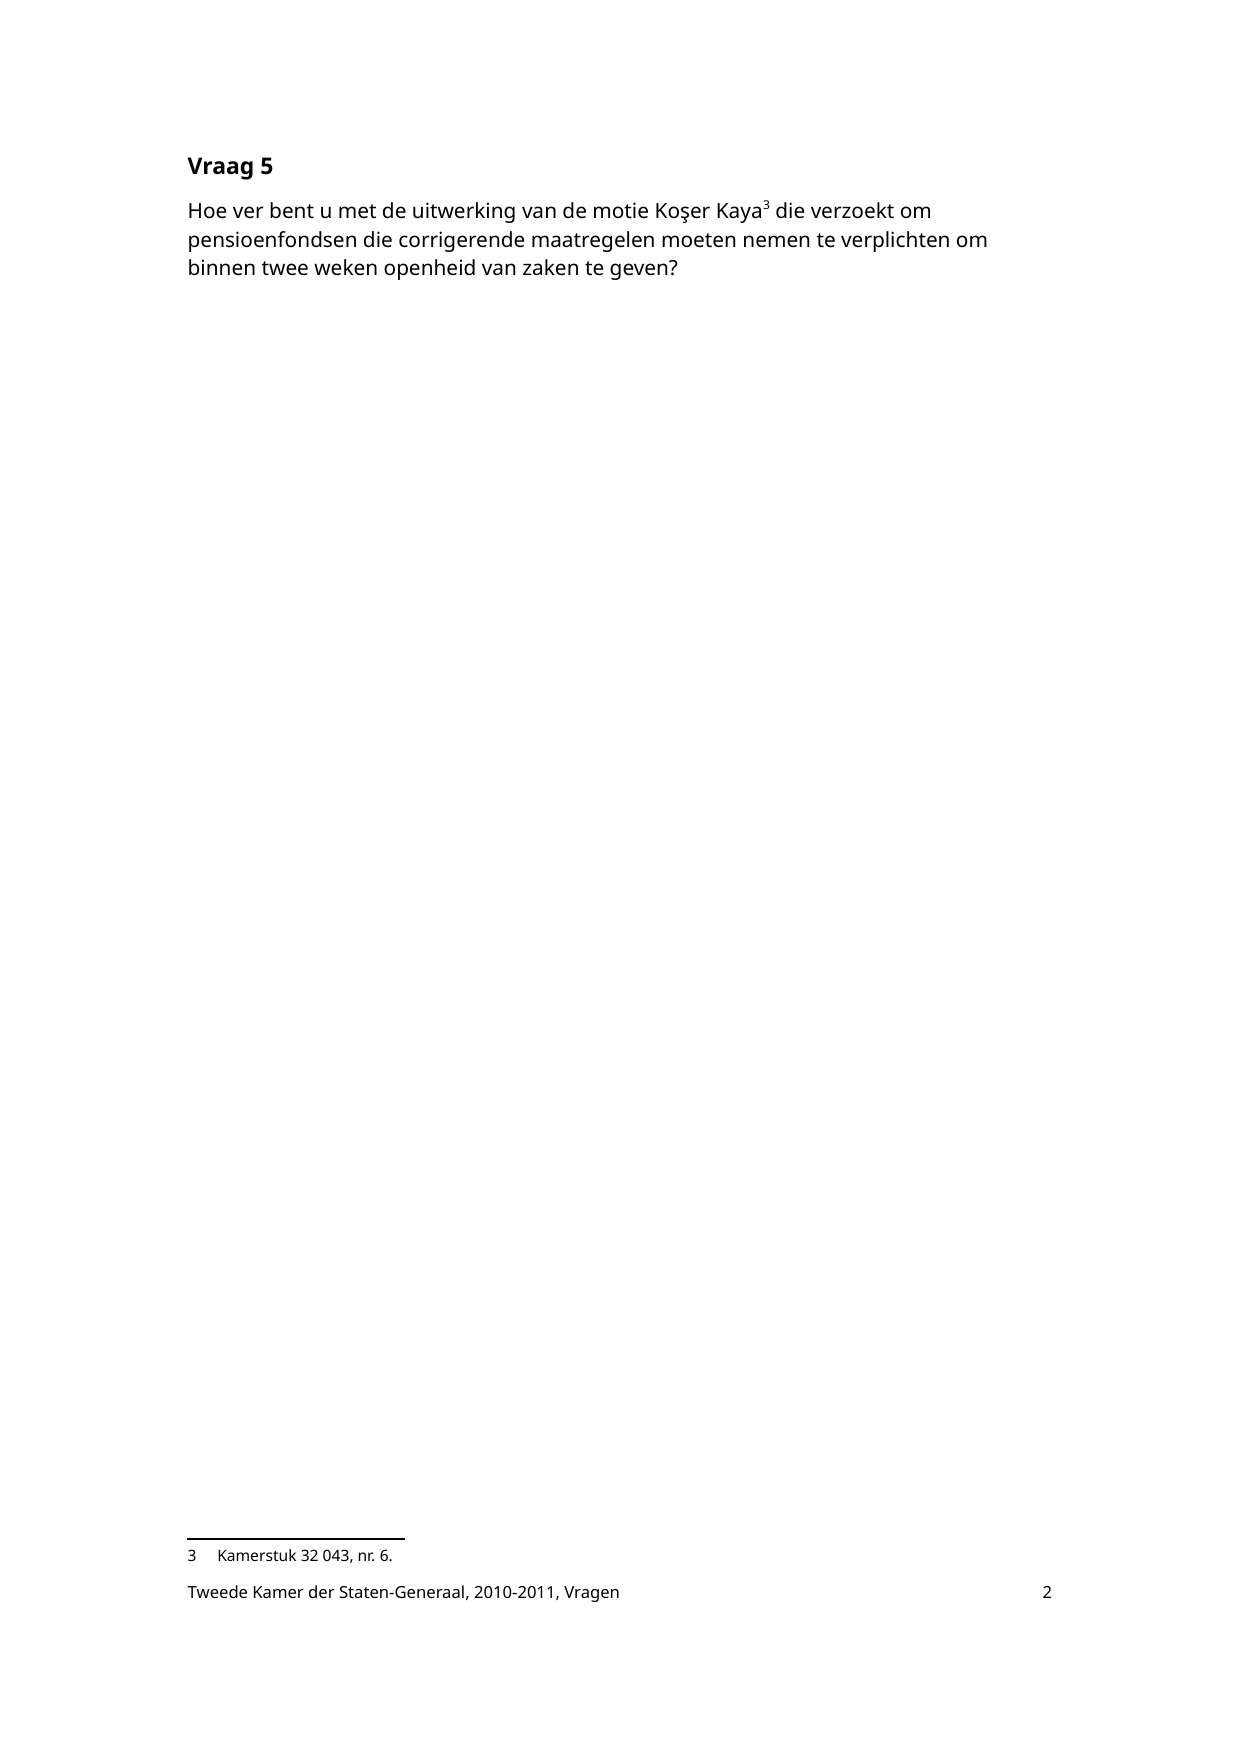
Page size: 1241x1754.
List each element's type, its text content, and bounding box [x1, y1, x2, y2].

text Hoe ver bent u met de uitwerking van de motie Koşer Kaya die verzoekt om pensioenfondsen die corrigerende maatregelen moeten nemen te verplichten om binnen twee weken openheid van zaken te geven? [187, 196, 1053, 282]
subtitle Vraag 5 [187, 150, 1053, 181]
text Kamerstuk 32 043, nr. 6. [187, 1538, 1053, 1566]
